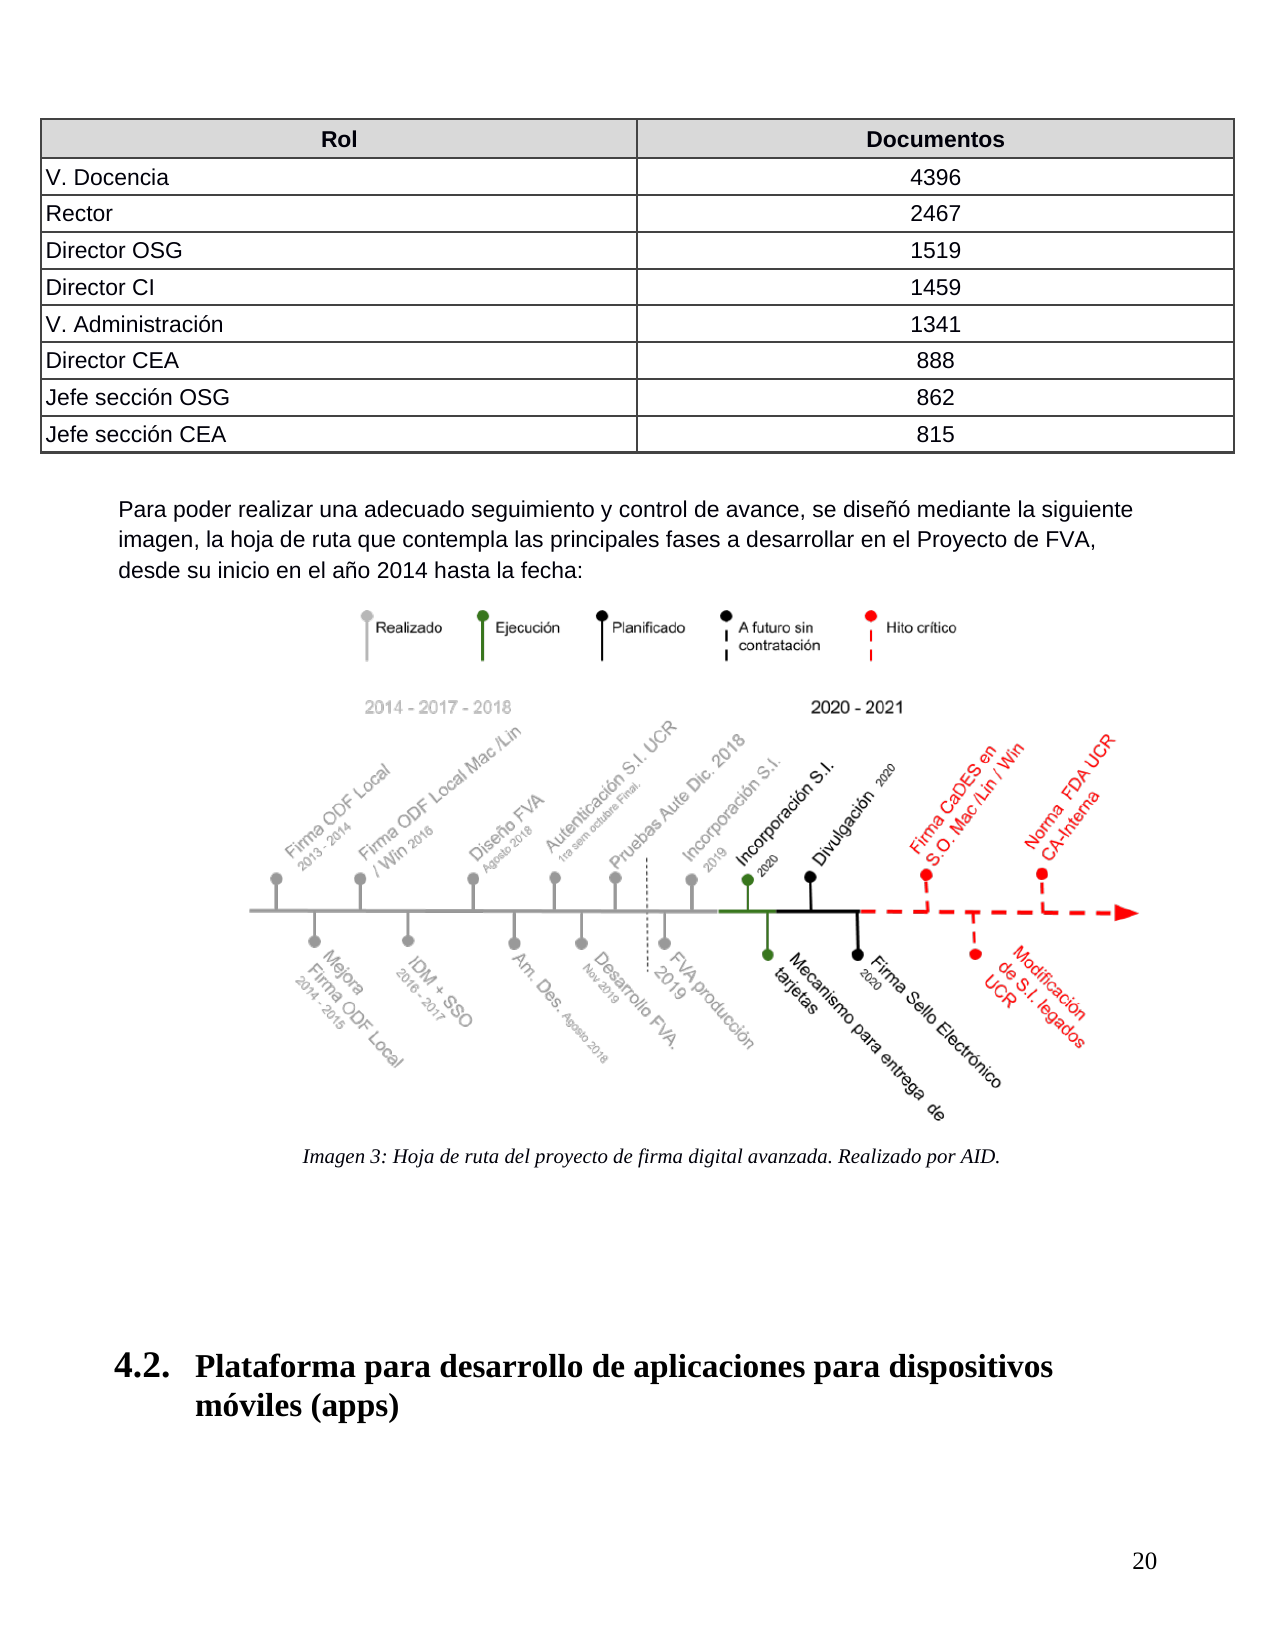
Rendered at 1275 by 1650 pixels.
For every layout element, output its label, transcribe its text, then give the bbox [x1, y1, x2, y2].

picture [240, 607, 1153, 1134]
text Para poder realizar una adecuado seguimiento y control de avance, se diseñó mediante la siguiente imagen, la hoja de ruta que contempla las principales fases a desarrollar en el Proyecto de FVA, desde su inicio en el año 2014 hasta la fecha: [118, 496, 1157, 583]
table_header Documentos [638, 120, 1233, 157]
text Imagen 3: Hoja de ruta del proyecto de firma digital avanzada. Realizado por AID. [236, 1144, 1067, 1168]
table_cell Jefe sección CEA [42, 417, 636, 451]
subtitle Plataforma para desarrollo de aplicaciones para dispositivos móviles (apps) [170, 1342, 1157, 1423]
table_cell 862 [638, 380, 1233, 414]
table_cell 888 [638, 343, 1233, 378]
table_cell V. Docencia [42, 159, 636, 194]
table_cell 1519 [638, 233, 1233, 267]
table_cell 2467 [638, 196, 1233, 231]
table_cell 4396 [638, 159, 1233, 194]
table_cell Director CEA [42, 343, 636, 378]
table_cell Rector [42, 196, 636, 231]
table_cell 1341 [638, 306, 1233, 341]
table_cell Director OSG [42, 233, 636, 267]
table_header Rol [42, 120, 636, 157]
table_cell 815 [638, 417, 1233, 451]
table_cell Jefe sección OSG [42, 380, 636, 414]
table_cell Director CI [42, 270, 636, 304]
table_cell V. Administración [42, 306, 636, 341]
table_cell 1459 [638, 270, 1233, 304]
